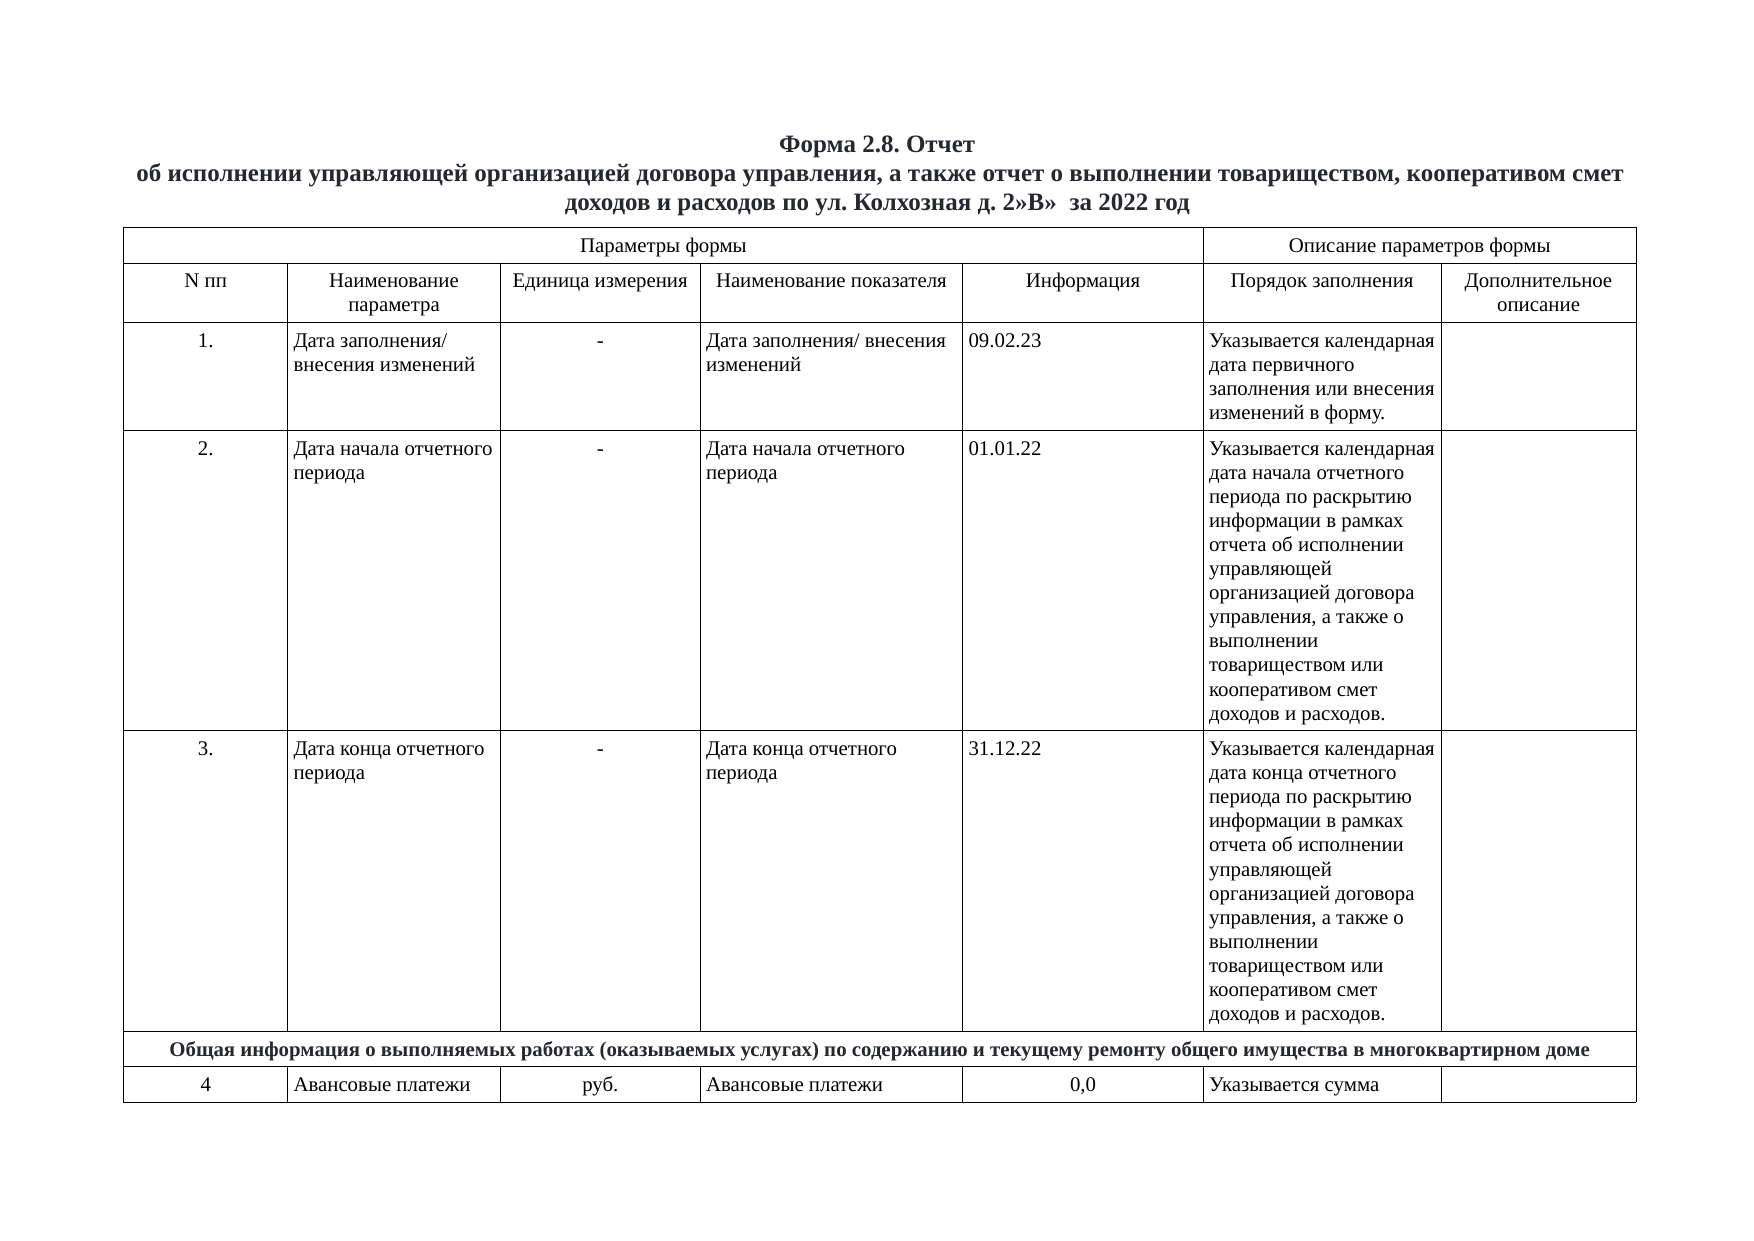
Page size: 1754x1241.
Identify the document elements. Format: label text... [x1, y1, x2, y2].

table_cell Авансовые платежи [288, 1067, 500, 1102]
table_cell - [501, 431, 700, 730]
table_cell Указывается календарная дата конца отчетного периода по раскрытию информации в рамках отчета об исполнении управляющей организацией договора управления, а также о выполнении товариществом или кооперативом смет доходов и расходов. [1204, 731, 1441, 1031]
table_cell Наименование показателя [701, 264, 962, 322]
table_cell 0,0 [963, 1067, 1203, 1102]
table_cell Дата начала отчетного периода [701, 431, 962, 730]
table_cell Наименование параметра [288, 264, 500, 322]
table_cell Дата заполнения/ внесения изменений [701, 323, 962, 430]
table_cell Порядок заполнения [1204, 264, 1441, 322]
table_cell руб. [501, 1067, 700, 1102]
table_cell [1442, 731, 1636, 1031]
table_cell 1. [124, 323, 287, 430]
table_cell 31.12.22 [963, 731, 1203, 1031]
table_cell N пп [124, 264, 287, 322]
table_cell 4 [124, 1067, 287, 1102]
table_cell Авансовые платежи [701, 1067, 962, 1102]
table_header Параметры формы [124, 228, 1203, 262]
text Форма 2.8. Отчет об исполнении управляющей организацией договора управления, а также отчет о выполнении товариществом, кооперативом смет доходов и расходов по ул. Колхозная д. 2»В» за 2022 год [118, 129, 1636, 216]
table_cell [1442, 1067, 1636, 1102]
table_cell 2. [124, 431, 287, 730]
table_cell Информация [963, 264, 1203, 322]
table_cell Дата заполнения/ внесения изменений [288, 323, 500, 430]
table_cell Указывается сумма [1204, 1067, 1441, 1102]
table_cell 3. [124, 731, 287, 1031]
table_header Описание параметров формы [1204, 228, 1636, 262]
table_cell - [501, 731, 700, 1031]
table_cell - [501, 323, 700, 430]
table_cell Дата конца отчетного периода [701, 731, 962, 1031]
table_cell Дата конца отчетного периода [288, 731, 500, 1031]
table_cell Дополнительное описание [1442, 264, 1636, 322]
table_cell Дата начала отчетного периода [288, 431, 500, 730]
table_cell Указывается календарная дата первичного заполнения или внесения изменений в форму. [1204, 323, 1441, 430]
table_cell Единица измерения [501, 264, 700, 322]
table_cell Общая информация о выполняемых работах (оказываемых услугах) по содержанию и текущему ремонту общего имущества в многоквартирном доме [124, 1032, 1636, 1066]
table_cell Указывается календарная дата начала отчетного периода по раскрытию информации в рамках отчета об исполнении управляющей организацией договора управления, а также о выполнении товариществом или кооперативом смет доходов и расходов. [1204, 431, 1441, 730]
table_cell 01.01.22 [963, 431, 1203, 730]
table_cell [1442, 431, 1636, 730]
table_cell [1442, 323, 1636, 430]
table_cell 09.02.23 [963, 323, 1203, 430]
